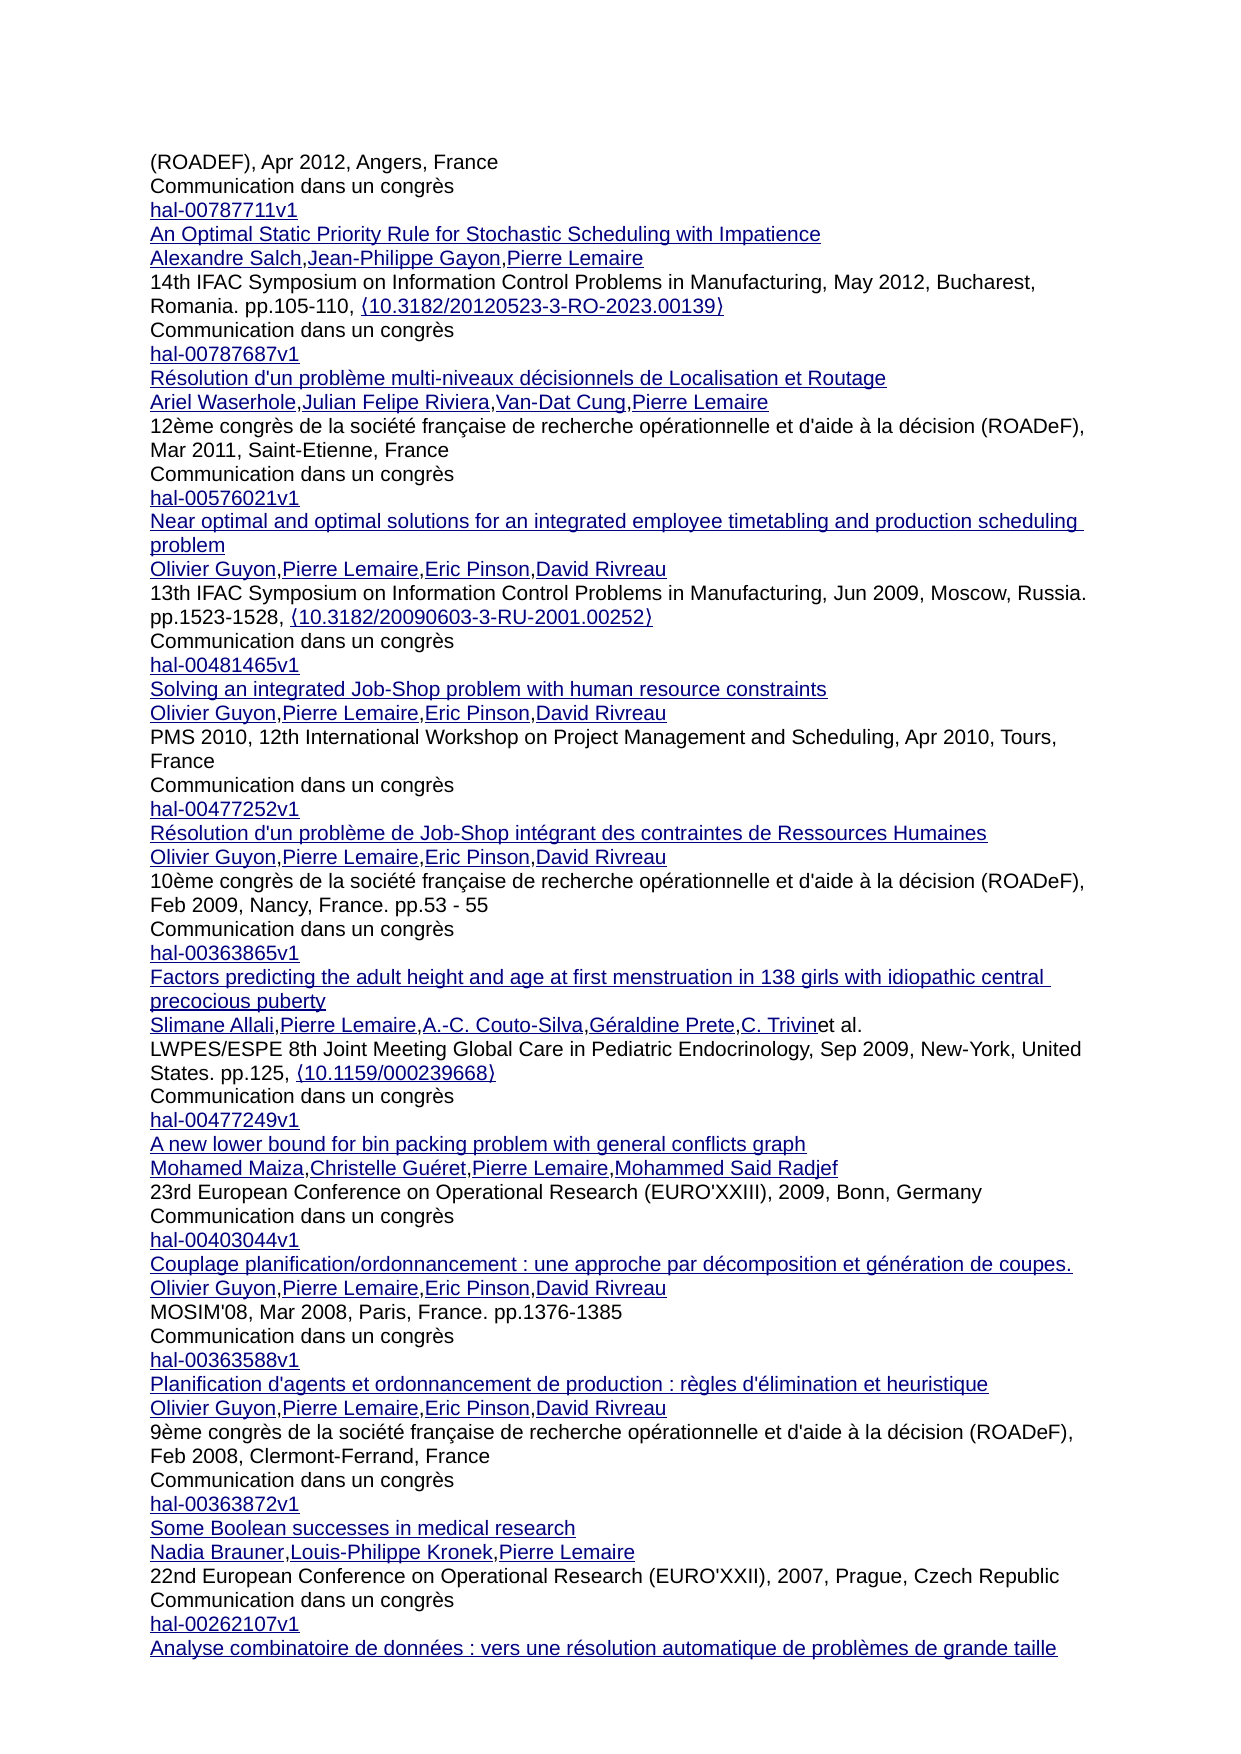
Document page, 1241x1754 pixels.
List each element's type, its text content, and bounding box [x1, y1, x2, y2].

table_cell Planification d'agents et ordonnancement de production : règles d'élimination et heuristique Olivier Guyon,Pierre Lemaire,Eric Pinson,David Rivreau 9ème congrès de la société française de recherche opérationnelle et d'aide à la décision (ROADeF), Feb 2008, Clermont-Ferrand, France Communication dans un congrès hal-00363872v1 [150, 1372, 1090, 1516]
table_cell Couplage planification/ordonnancement : une approche par décomposition et génération de coupes. Olivier Guyon,Pierre Lemaire,Eric Pinson,David Rivreau MOSIM'08, Mar 2008, Paris, France. pp.1376-1385 Communication dans un congrès hal-00363588v1 [150, 1252, 1090, 1372]
table_cell A new lower bound for bin packing problem with general conflicts graph Mohamed Maiza,Christelle Guéret,Pierre Lemaire,Mohammed Said Radjef 23rd European Conference on Operational Research (EURO'XXIII), 2009, Bonn, Germany Communication dans un congrès hal-00403044v1 [150, 1132, 1090, 1252]
table_cell Factors predicting the adult height and age at first menstruation in 138 girls with idiopathic central precocious puberty Slimane Allali,Pierre Lemaire,A.-C. Couto-Silva,Géraldine Prete,C. Trivinet al. LWPES/ESPE 8th Joint Meeting Global Care in Pediatric Endocrinology, Sep 2009, New-York, United States. pp.125, ⟨10.1159/000239668⟩ Communication dans un congrès hal-00477249v1 [150, 965, 1090, 1132]
table_cell Analyse combinatoire de données : vers une résolution automatique de problèmes de grande taille [150, 1635, 1090, 1659]
table_cell An Optimal Static Priority Rule for Stochastic Scheduling with Impatience Alexandre Salch,Jean-Philippe Gayon,Pierre Lemaire 14th IFAC Symposium on Information Control Problems in Manufacturing, May 2012, Bucharest, Romania. pp.105-110, ⟨10.3182/20120523-3-RO-2023.00139⟩ Communication dans un congrès hal-00787687v1 [150, 222, 1090, 366]
table_cell (ROADEF), Apr 2012, Angers, France Communication dans un congrès hal-00787711v1 [150, 150, 1090, 222]
table_cell Solving an integrated Job-Shop problem with human resource constraints Olivier Guyon,Pierre Lemaire,Eric Pinson,David Rivreau PMS 2010, 12th International Workshop on Project Management and Scheduling, Apr 2010, Tours, France Communication dans un congrès hal-00477252v1 [150, 677, 1090, 821]
table_cell Résolution d'un problème de Job-Shop intégrant des contraintes de Ressources Humaines Olivier Guyon,Pierre Lemaire,Eric Pinson,David Rivreau 10ème congrès de la société française de recherche opérationnelle et d'aide à la décision (ROADeF), Feb 2009, Nancy, France. pp.53 - 55 Communication dans un congrès hal-00363865v1 [150, 821, 1090, 964]
table_cell Near optimal and optimal solutions for an integrated employee timetabling and production scheduling problem Olivier Guyon,Pierre Lemaire,Eric Pinson,David Rivreau 13th IFAC Symposium on Information Control Problems in Manufacturing, Jun 2009, Moscow, Russia. pp.1523-1528, ⟨10.3182/20090603-3-RU-2001.00252⟩ Communication dans un congrès hal-00481465v1 [150, 509, 1090, 677]
table_cell Some Boolean successes in medical research Nadia Brauner,Louis-Philippe Kronek,Pierre Lemaire 22nd European Conference on Operational Research (EURO'XXII), 2007, Prague, Czech Republic Communication dans un congrès hal-00262107v1 [150, 1516, 1090, 1635]
table_cell Résolution d'un problème multi-niveaux décisionnels de Localisation et Routage Ariel Waserhole,Julian Felipe Riviera,Van-Dat Cung,Pierre Lemaire 12ème congrès de la société française de recherche opérationnelle et d'aide à la décision (ROADeF), Mar 2011, Saint-Etienne, France Communication dans un congrès hal-00576021v1 [150, 366, 1090, 509]
